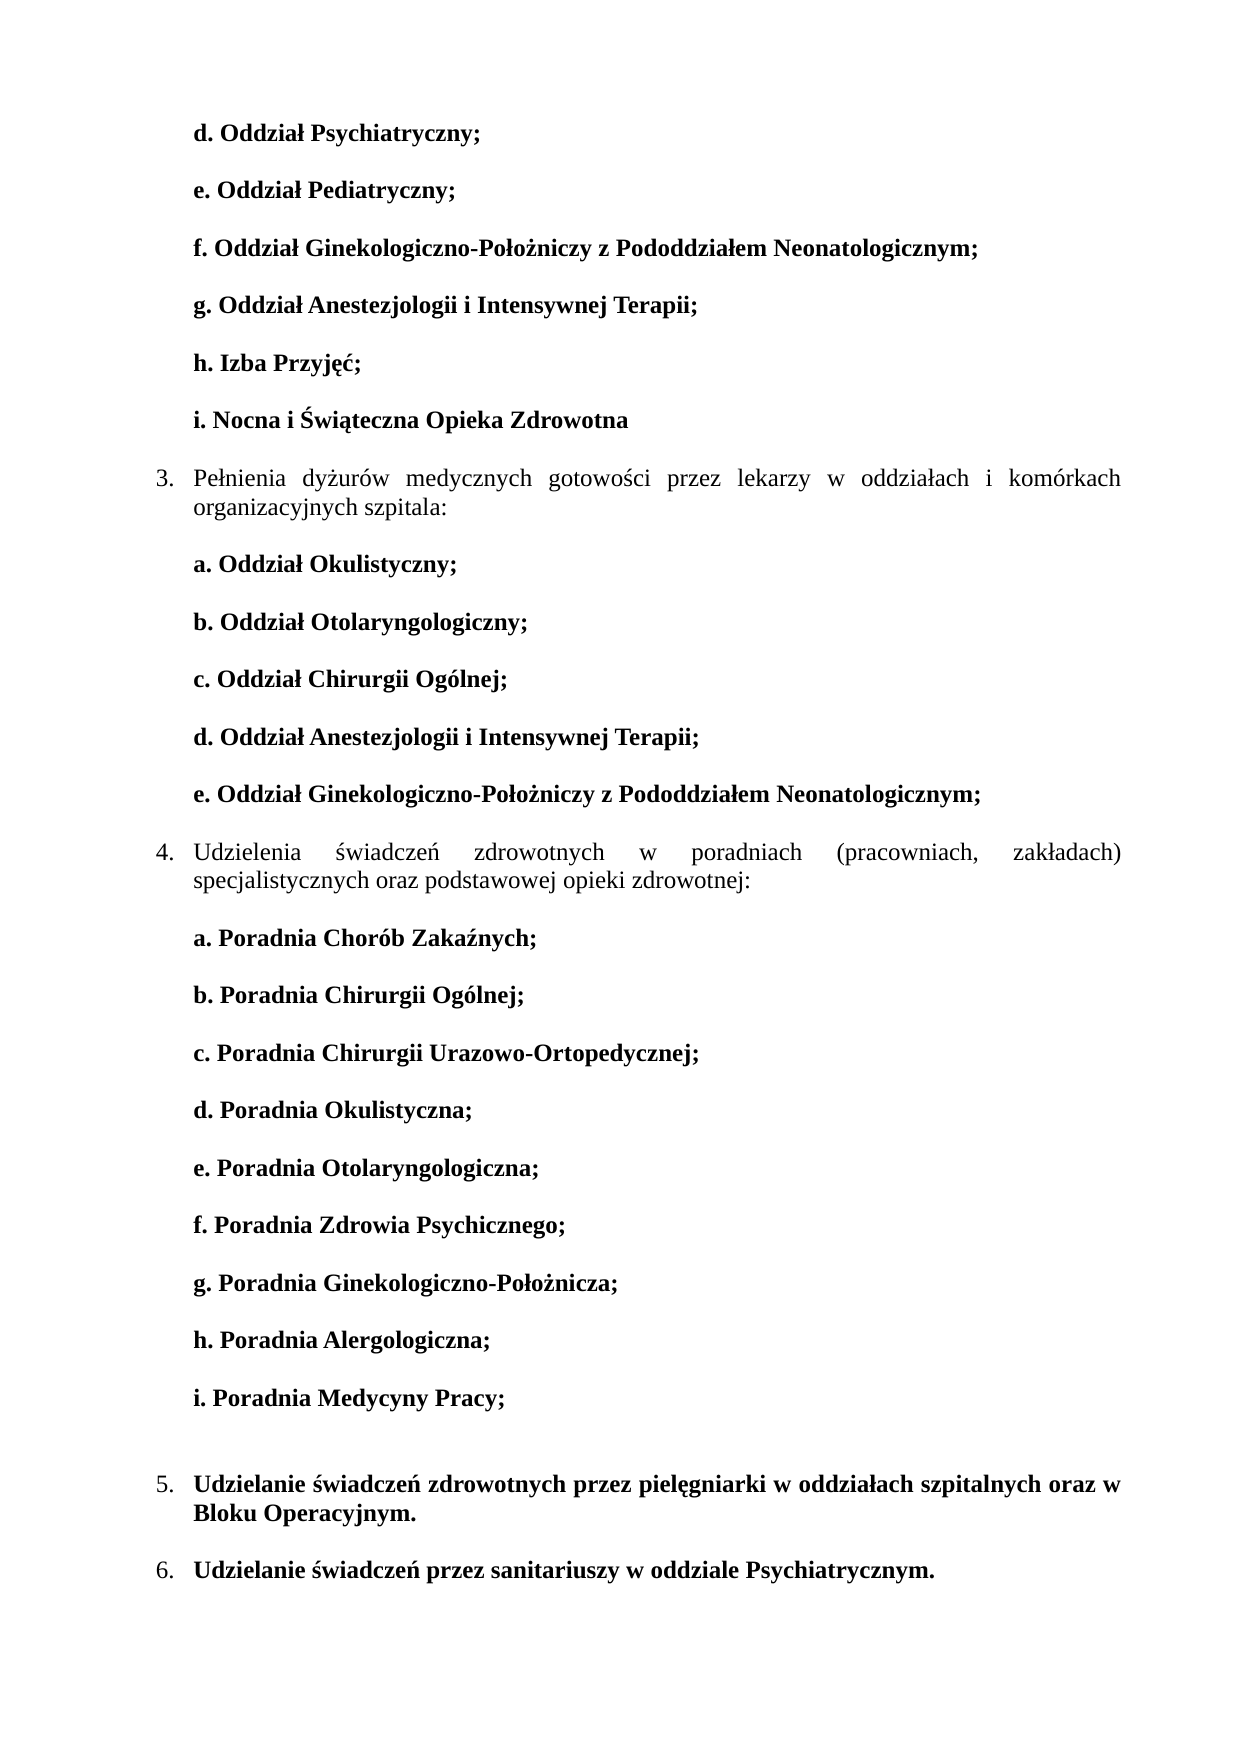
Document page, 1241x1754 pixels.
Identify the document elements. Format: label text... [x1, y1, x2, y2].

text c. Poradnia Chirurgii Urazowo-Ortopedycznej; [118, 1038, 1122, 1067]
text d. Poradnia Okulistyczna; [118, 1096, 1122, 1124]
text i. Nocna i Świąteczna Opieka Zdrowotna [118, 406, 1122, 434]
text c. Oddział Chirurgii Ogólnej; [118, 664, 1122, 693]
list Udzielanie świadczeń przez sanitariuszy w oddziale Psychiatrycznym. [156, 1556, 1122, 1584]
text b. Poradnia Chirurgii Ogólnej; [118, 981, 1122, 1009]
list Udzielanie świadczeń zdrowotnych przez pielęgniarki w oddziałach szpitalnych oraz w Bloku Operacyjnym. [156, 1469, 1122, 1527]
text h. Izba Przyjęć; [118, 348, 1122, 377]
text i. Poradnia Medycyny Pracy; [118, 1383, 1122, 1412]
text h. Poradnia Alergologiczna; [118, 1326, 1122, 1354]
text a. Poradnia Chorób Zakaźnych; [118, 923, 1122, 952]
text f. Oddział Ginekologiczno-Położniczy z Pododdziałem Neonatologicznym; [118, 233, 1122, 262]
text e. Poradnia Otolaryngologiczna; [118, 1153, 1122, 1182]
text e. Oddział Pediatryczny; [118, 176, 1122, 204]
list Pełnienia dyżurów medycznych gotowości przez lekarzy w oddziałach i komórkach organizacyjnych szpitala: [156, 463, 1122, 521]
list Udzielenia świadczeń zdrowotnych w poradniach (pracowniach, zakładach) specjalistycznych oraz podstawowej opieki zdrowotnej: [156, 837, 1122, 894]
text b. Oddział Otolaryngologiczny; [118, 607, 1122, 636]
text a. Oddział Okulistyczny; [118, 549, 1122, 578]
text d. Oddział Psychiatryczny; [118, 118, 1122, 147]
text e. Oddział Ginekologiczno-Położniczy z Pododdziałem Neonatologicznym; [118, 779, 1122, 808]
text d. Oddział Anestezjologii i Intensywnej Terapii; [118, 722, 1122, 751]
text g. Poradnia Ginekologiczno-Położnicza; [118, 1268, 1122, 1297]
text f. Poradnia Zdrowia Psychicznego; [118, 1211, 1122, 1239]
text g. Oddział Anestezjologii i Intensywnej Terapii; [118, 291, 1122, 319]
